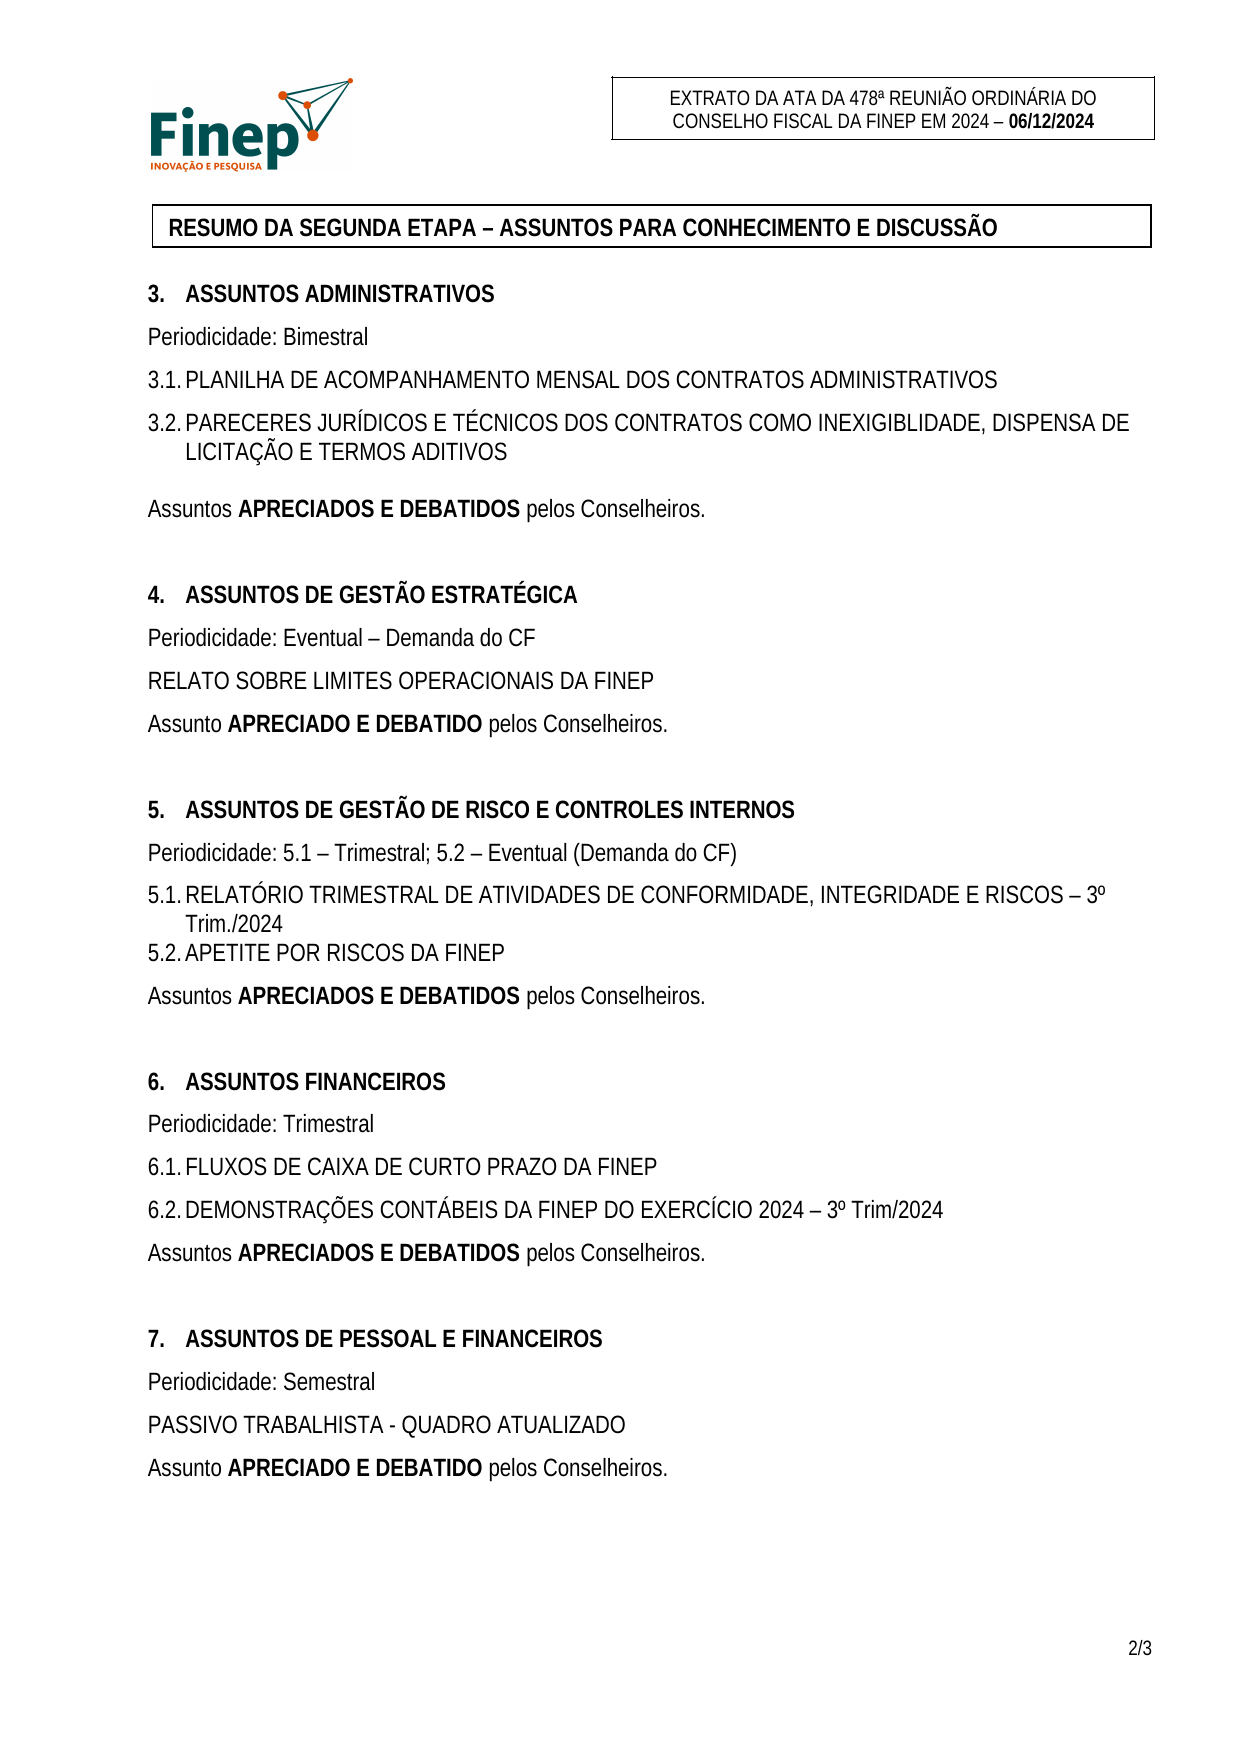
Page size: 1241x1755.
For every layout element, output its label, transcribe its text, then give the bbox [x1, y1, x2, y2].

list ASSUNTOS ADMINISTRATIVOS [148, 279, 1152, 308]
text RESUMO DA SEGUNDA ETAPA – ASSUNTOS PARA CONHECIMENTO E DISCUSSÃO [168, 213, 1135, 239]
list RELATÓRIO TRIMESTRAL DE ATIVIDADES DE CONFORMIDADE, INTEGRIDADE E RISCOS – 3º Trim./2024 [148, 880, 1152, 938]
list ASSUNTOS DE GESTÃO DE RISCO E CONTROLES INTERNOS [148, 794, 1152, 823]
text Periodicidade: Semestral [148, 1367, 1152, 1396]
list Assuntos APRECIADOS E DEBATIDOS pelos Conselheiros. [148, 1238, 1152, 1267]
list PARECERES JURÍDICOS E TÉCNICOS DOS CONTRATOS COMO INEXIGIBLIDADE, DISPENSA DE LICITAÇÃO E TERMOS ADITIVOS [148, 408, 1152, 466]
text Assunto APRECIADO E DEBATIDO pelos Conselheiros. [148, 709, 1152, 737]
list Periodicidade: 5.1 – Trimestral; 5.2 – Eventual (Demanda do CF) [148, 837, 1152, 866]
text Assuntos APRECIADOS E DEBATIDOS pelos Conselheiros. [148, 494, 1152, 523]
text RELATO SOBRE LIMITES OPERACIONAIS DA FINEP [148, 666, 1152, 694]
text Periodicidade: Eventual – Demanda do CF [148, 623, 1152, 652]
list APETITE POR RISCOS DA FINEP [148, 938, 1152, 966]
text Assunto APRECIADO E DEBATIDO pelos Conselheiros. [148, 1453, 1152, 1481]
list ASSUNTOS DE PESSOAL E FINANCEIROS [148, 1324, 1152, 1353]
list ASSUNTOS FINANCEIROS [148, 1066, 1152, 1095]
list ASSUNTOS DE GESTÃO ESTRATÉGICA [148, 580, 1152, 609]
list Assuntos APRECIADOS E DEBATIDOS pelos Conselheiros. [148, 981, 1152, 1009]
text Periodicidade: Trimestral [148, 1109, 1152, 1138]
list FLUXOS DE CAIXA DE CURTO PRAZO DA FINEP [148, 1152, 1152, 1181]
list DEMONSTRAÇÕES CONTÁBEIS DA FINEP DO EXERCÍCIO 2024 – 3º Trim/2024 [148, 1195, 1152, 1224]
text Periodicidade: Bimestral [148, 322, 1152, 351]
text PASSIVO TRABALHISTA - QUADRO ATUALIZADO [148, 1410, 1152, 1438]
list PLANILHA DE ACOMPANHAMENTO MENSAL DOS CONTRATOS ADMINISTRATIVOS [148, 365, 1152, 394]
